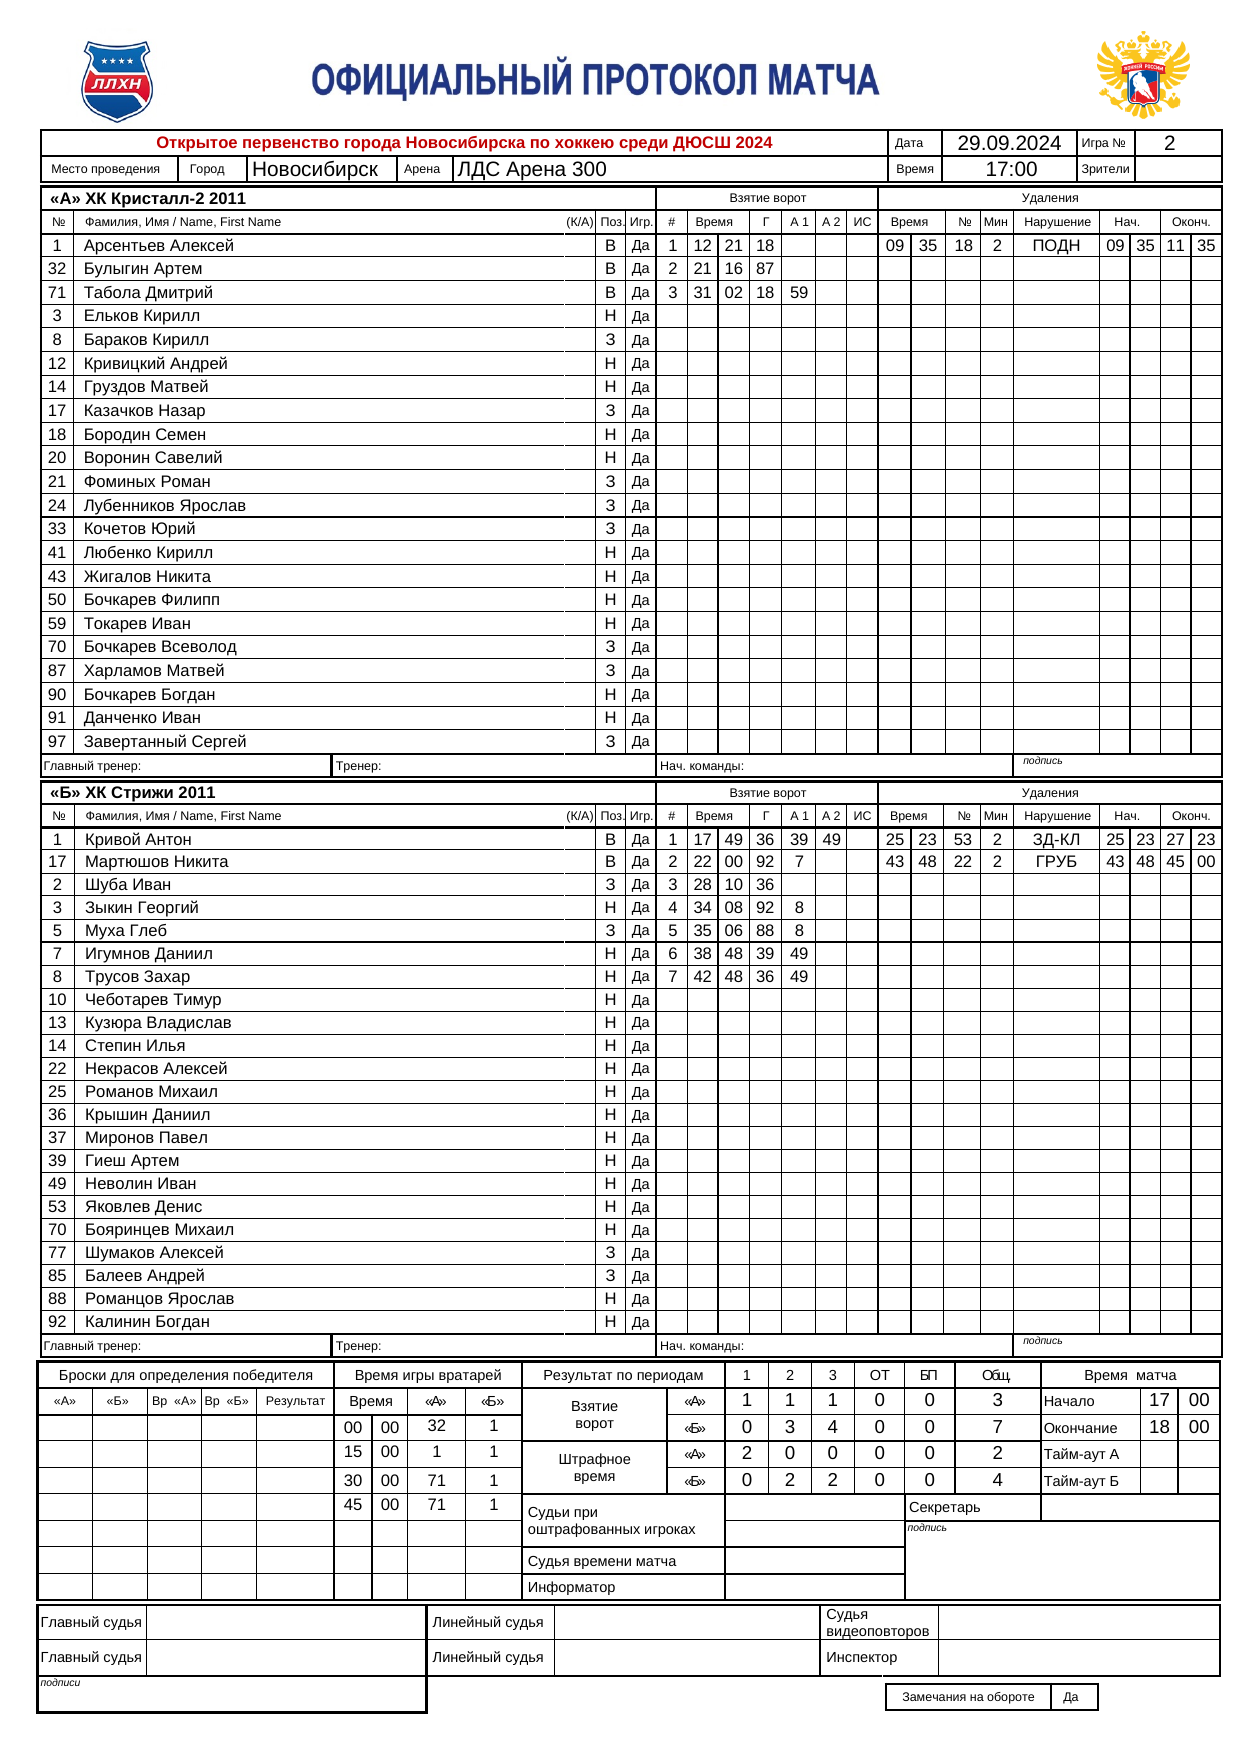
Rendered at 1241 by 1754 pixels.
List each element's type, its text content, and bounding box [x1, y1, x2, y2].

table_cell [1192, 565, 1221, 587]
table_cell [565, 1081, 595, 1103]
table_cell [944, 896, 980, 918]
table_cell [847, 1104, 877, 1126]
table_cell [688, 989, 717, 1011]
table_cell 0 [726, 1468, 768, 1493]
table_cell [782, 565, 815, 587]
table_cell Н [596, 565, 625, 587]
table_cell [946, 588, 980, 611]
table_cell Да [626, 376, 655, 398]
table_header Замечания на обороте [887, 1685, 1050, 1709]
table_cell [912, 1196, 943, 1218]
table_cell 7 [956, 1415, 1040, 1440]
table_cell [981, 588, 1013, 611]
table_cell Да [626, 352, 655, 374]
table_cell [879, 1104, 910, 1126]
table_cell [257, 1547, 333, 1573]
table_cell [879, 1012, 910, 1033]
table_cell [944, 1150, 980, 1172]
table_cell Нарушение [1014, 805, 1099, 826]
table_cell [1014, 423, 1099, 445]
table_cell [782, 1035, 815, 1057]
table_cell [944, 1242, 980, 1264]
table_cell [1100, 1219, 1129, 1241]
table_cell [816, 1265, 846, 1287]
table_cell 2 [769, 1468, 811, 1493]
table_cell [816, 1311, 846, 1333]
table_cell 36 [750, 966, 781, 987]
table_cell [688, 1150, 717, 1172]
table_cell [565, 423, 595, 445]
table_cell [912, 328, 945, 351]
table_cell 14 [42, 1035, 74, 1057]
table_cell [1161, 683, 1190, 706]
table_cell Окончание [1042, 1415, 1140, 1440]
table_cell 00 [1179, 1389, 1219, 1413]
table_cell [1192, 1081, 1221, 1103]
table_cell [688, 683, 717, 706]
table_cell [1131, 707, 1160, 729]
table_cell [657, 446, 687, 469]
table_cell [879, 707, 910, 729]
table_cell 12 [42, 352, 73, 374]
table_cell Да [626, 1242, 655, 1264]
table_cell Да [626, 850, 655, 872]
table_cell [1192, 257, 1221, 280]
table_cell Н [596, 966, 625, 987]
table_cell 36 [750, 874, 781, 895]
table_cell 1 [466, 1441, 521, 1467]
table_cell Мин [981, 805, 1013, 826]
table_cell [981, 612, 1013, 634]
table_cell 4 [956, 1468, 1040, 1493]
table_cell [719, 1311, 749, 1333]
table_cell «Б» [668, 1415, 724, 1440]
table_cell Н [596, 1012, 625, 1033]
table_cell [1161, 565, 1190, 587]
table_cell 49 [782, 966, 815, 987]
table_cell [981, 989, 1013, 1011]
table_cell [565, 1104, 595, 1126]
table_cell [1100, 612, 1129, 634]
table_cell [750, 399, 781, 422]
table_cell [750, 1127, 781, 1149]
table_cell [565, 850, 595, 872]
table_cell [688, 707, 717, 729]
table_cell Зрители [1078, 157, 1134, 181]
table_cell Да [626, 235, 655, 256]
table_cell [750, 376, 781, 398]
table_cell [657, 989, 687, 1011]
table_cell [688, 446, 717, 469]
table_cell [750, 541, 781, 564]
table_cell [1141, 1468, 1177, 1493]
table_cell [750, 1242, 781, 1264]
table_cell 18 [42, 423, 73, 445]
table_cell [879, 730, 910, 753]
table_cell [688, 1173, 717, 1195]
table_cell 43 [42, 565, 73, 587]
table_cell 17:00 [943, 157, 1076, 181]
table_cell [335, 1574, 371, 1599]
table_cell [816, 659, 846, 682]
table_cell [719, 588, 749, 611]
table_cell [719, 446, 749, 469]
table_cell [912, 636, 945, 658]
table_cell [565, 565, 595, 587]
table_cell 00 [719, 850, 749, 872]
table_cell [816, 446, 846, 469]
table_cell «А» [39, 1389, 92, 1413]
table_cell Да [626, 494, 655, 516]
table_cell 3 [657, 874, 687, 895]
table_cell [1100, 683, 1129, 706]
table_cell Груздов Матвей [74, 376, 564, 398]
table_cell 00 [373, 1494, 407, 1520]
table_cell [1014, 1127, 1099, 1149]
table_cell [657, 399, 687, 422]
table_cell А 1 [782, 211, 815, 233]
table_cell 25 [1100, 829, 1129, 849]
table_cell Романов Михаил [75, 1081, 564, 1103]
table_cell [657, 1265, 687, 1287]
table_cell [1100, 423, 1129, 445]
table_cell [816, 518, 846, 540]
table_cell [750, 1104, 781, 1126]
table_cell [688, 494, 717, 516]
table_cell [750, 565, 781, 587]
table_cell [816, 1150, 846, 1172]
table_cell [782, 683, 815, 706]
table_cell [981, 1035, 1013, 1057]
table_cell [688, 1127, 717, 1149]
table_cell [879, 1288, 910, 1310]
table_cell Шумаков Алексей [75, 1242, 564, 1264]
table_cell подписи [39, 1677, 425, 1711]
table_cell [657, 730, 687, 753]
table_cell [981, 470, 1013, 493]
table_cell 06 [719, 920, 749, 941]
table_cell [750, 1150, 781, 1172]
table_cell [335, 1521, 371, 1546]
table_cell Да [626, 1012, 655, 1033]
table_cell 4 [657, 896, 687, 918]
table_cell [1014, 730, 1099, 753]
table_cell [879, 423, 910, 445]
table_cell [816, 1081, 846, 1103]
table_cell [782, 423, 815, 445]
table_cell 3 [42, 896, 74, 918]
table_cell [1192, 376, 1221, 398]
table_header Взятие ворот [657, 188, 877, 209]
table_cell [912, 612, 945, 634]
table_cell [335, 1547, 371, 1573]
table_cell [750, 683, 781, 706]
table_cell Оконч. [1161, 805, 1221, 826]
table_cell [93, 1521, 147, 1546]
table_cell [1100, 1242, 1129, 1264]
table_cell [657, 328, 687, 351]
table_cell [847, 1173, 877, 1195]
table_cell [939, 1640, 1219, 1675]
table_cell 18 [750, 235, 781, 256]
table_cell 21 [719, 235, 749, 256]
table_cell Да [626, 565, 655, 587]
table_cell [946, 328, 980, 351]
table_cell Н [596, 1127, 625, 1149]
table_cell 4 [812, 1415, 854, 1440]
table_cell [565, 966, 595, 987]
table_cell [565, 683, 595, 706]
table_cell [688, 423, 717, 445]
table_cell [879, 376, 910, 398]
table_cell [657, 518, 687, 540]
table_header Общ. [956, 1363, 1040, 1387]
table_cell [719, 518, 749, 540]
table_cell [912, 943, 943, 964]
table_cell 1 [408, 1441, 465, 1467]
table_cell 02 [719, 281, 749, 303]
table_cell 8 [782, 896, 815, 918]
table_cell [847, 707, 877, 729]
table_cell [946, 423, 980, 445]
table_cell [782, 1127, 815, 1149]
table_cell [565, 1311, 595, 1333]
table_cell [1131, 352, 1160, 374]
table_cell [1131, 1288, 1160, 1310]
table_cell [565, 943, 595, 964]
table_cell [1131, 423, 1160, 445]
table_cell [93, 1416, 147, 1440]
table_cell 43 [879, 850, 910, 872]
table_cell Да [626, 920, 655, 941]
table_cell [1014, 446, 1099, 469]
table_cell [565, 281, 595, 303]
table_cell [1192, 659, 1221, 682]
table_cell [1131, 1104, 1160, 1126]
table_cell [1014, 328, 1099, 351]
table_cell [1014, 683, 1099, 706]
table_cell [1192, 1150, 1221, 1172]
table_cell [257, 1494, 333, 1520]
table_header Да [1052, 1685, 1097, 1709]
table_cell 22 [688, 850, 717, 872]
table_cell [1014, 257, 1099, 280]
table_cell [565, 1012, 595, 1033]
table_cell [1192, 328, 1221, 351]
table_cell 3 [956, 1389, 1040, 1413]
table_cell [555, 1640, 819, 1675]
table_cell А 2 [816, 805, 846, 826]
table_cell подпись [1014, 1335, 1221, 1356]
table_cell [944, 943, 980, 964]
table_cell [555, 1606, 819, 1639]
table_cell 09 [879, 235, 910, 256]
table_cell [719, 1104, 749, 1126]
table_cell # [657, 211, 687, 233]
table_cell [657, 1219, 687, 1241]
table_cell Время [688, 805, 749, 826]
table_cell [847, 352, 877, 374]
table_cell [1192, 1196, 1221, 1218]
table_cell Да [626, 943, 655, 964]
table_cell Да [626, 829, 655, 849]
table_cell [912, 565, 945, 587]
table_cell ПОДН [1014, 235, 1099, 256]
table_cell 8 [42, 966, 74, 987]
table_cell [719, 1288, 749, 1310]
table_cell Нач. команды: [657, 755, 1012, 776]
table_cell [1014, 305, 1099, 327]
table_cell [1161, 636, 1190, 658]
table_cell [981, 328, 1013, 351]
table_cell [1100, 989, 1129, 1011]
table_cell [1131, 1127, 1160, 1149]
table_cell 21 [688, 257, 717, 280]
table_cell 16 [719, 257, 749, 280]
table_cell [565, 920, 595, 941]
table_cell [565, 1288, 595, 1310]
table_cell [912, 281, 945, 303]
table_cell 48 [1131, 850, 1160, 872]
table_cell [912, 1012, 943, 1033]
table_cell [1179, 1468, 1219, 1493]
table_cell [1014, 1288, 1099, 1310]
table_cell [782, 494, 815, 516]
table_cell [847, 1242, 877, 1264]
table_cell [847, 966, 877, 987]
table_cell 0 [855, 1389, 904, 1413]
table_cell [944, 1265, 980, 1287]
table_cell [719, 565, 749, 587]
table_cell [847, 829, 877, 849]
table_cell [981, 446, 1013, 469]
table_cell [1192, 943, 1221, 964]
table_cell [408, 1547, 465, 1573]
table_cell [1100, 328, 1129, 351]
table_cell [565, 470, 595, 493]
table_cell «А» [668, 1442, 724, 1467]
table_cell 25 [879, 829, 910, 849]
table_cell [981, 257, 1013, 280]
table_cell [782, 612, 815, 634]
table_cell [1100, 1035, 1129, 1057]
table_cell Н [596, 1311, 625, 1333]
table_cell [912, 541, 945, 564]
table_cell Нач. команды: [657, 1335, 1012, 1356]
table_cell [719, 636, 749, 658]
table_cell [202, 1441, 256, 1467]
table_cell [1192, 612, 1221, 634]
table_cell 23 [912, 829, 943, 849]
table_cell [565, 257, 595, 280]
table_cell 17 [688, 829, 717, 849]
table_cell 5 [657, 920, 687, 941]
table_cell [565, 636, 595, 658]
table_cell [912, 470, 945, 493]
table_cell 59 [42, 612, 73, 634]
table_cell [688, 1311, 717, 1333]
table_cell Штрафное время [523, 1442, 666, 1493]
table_cell [1100, 1104, 1129, 1126]
table_cell [944, 1012, 980, 1033]
table_cell [1131, 565, 1160, 587]
table_cell [688, 565, 717, 587]
table_cell [1192, 446, 1221, 469]
table_cell [750, 1196, 781, 1218]
table_cell 1 [812, 1389, 854, 1413]
table_cell 17 [42, 850, 74, 872]
table_cell Поз. [596, 211, 625, 233]
table_cell [847, 376, 877, 398]
table_cell [816, 1058, 846, 1079]
table_cell [816, 328, 846, 351]
table_cell [750, 352, 781, 374]
table_cell [981, 399, 1013, 422]
table_cell [1131, 494, 1160, 516]
table_cell [565, 352, 595, 374]
table_cell [719, 707, 749, 729]
table_cell [373, 1547, 407, 1573]
table_cell ЗД-КЛ [1014, 829, 1099, 849]
table_cell [1192, 1012, 1221, 1033]
table_cell Время [688, 211, 749, 233]
table_cell [782, 1104, 815, 1126]
table_cell [148, 1521, 201, 1546]
table_cell ГРУБ [1014, 850, 1099, 872]
table_cell 00 [335, 1416, 371, 1440]
table_cell [782, 1242, 815, 1264]
table_cell [750, 612, 781, 634]
table_cell 0 [812, 1442, 854, 1467]
table_cell [688, 1081, 717, 1103]
table_cell [565, 1127, 595, 1149]
table_cell [1100, 494, 1129, 516]
table_cell [688, 730, 717, 753]
table_cell [782, 1012, 815, 1033]
table_cell [981, 1242, 1013, 1264]
table_cell [657, 612, 687, 634]
table_cell [657, 1196, 687, 1218]
table_cell [1099, 1682, 1220, 1711]
table_cell [565, 1196, 595, 1218]
table_cell 49 [816, 829, 846, 849]
table_cell [1192, 305, 1221, 327]
table_cell [1131, 1150, 1160, 1172]
table_cell Некрасов Алексей [75, 1058, 564, 1079]
table_cell [816, 683, 846, 706]
table_cell [879, 352, 910, 374]
table_cell [1192, 874, 1221, 895]
table_cell [1131, 874, 1160, 895]
table_cell [1014, 541, 1099, 564]
table_cell [1014, 943, 1099, 964]
table_cell [847, 494, 877, 516]
table_cell Харламов Матвей [74, 659, 564, 682]
table_cell [1131, 659, 1160, 682]
table_cell [719, 1081, 749, 1103]
table_cell [981, 494, 1013, 516]
table_cell [688, 1012, 717, 1033]
table_cell [879, 446, 910, 469]
table_cell 41 [42, 541, 73, 564]
table_cell Да [626, 636, 655, 658]
table_cell [1131, 943, 1160, 964]
table_cell [565, 1035, 595, 1057]
table_cell [750, 494, 781, 516]
table_cell [946, 376, 980, 398]
table_cell [1161, 376, 1190, 398]
table_cell 92 [750, 850, 781, 872]
table_cell [981, 305, 1013, 327]
table_cell [719, 1265, 749, 1287]
table_cell Да [626, 470, 655, 493]
table_cell [1192, 494, 1221, 516]
table_cell [782, 352, 815, 374]
table_cell Взятие ворот [523, 1389, 666, 1440]
table_cell 0 [855, 1468, 904, 1493]
table_cell 77 [42, 1242, 74, 1264]
table_cell [257, 1574, 333, 1599]
table_cell [1131, 1242, 1160, 1264]
table_cell [912, 1219, 943, 1241]
table_cell [981, 896, 1013, 918]
table_cell 45 [1161, 850, 1190, 872]
table_cell ЛДС Арена 300 [454, 157, 887, 181]
table_cell [912, 1311, 943, 1333]
table_cell [1131, 470, 1160, 493]
table_cell [565, 1150, 595, 1172]
table_cell Мин [981, 211, 1013, 233]
table_cell # [657, 805, 687, 826]
table_cell [981, 352, 1013, 374]
table_cell [782, 399, 815, 422]
table_cell [782, 1150, 815, 1172]
table_cell [816, 1173, 846, 1195]
table_cell Н [596, 1196, 625, 1218]
table_cell [1100, 730, 1129, 753]
table_cell [847, 1219, 877, 1241]
table_cell [1100, 636, 1129, 658]
table_cell Данченко Иван [74, 707, 564, 729]
table_cell 2 [42, 874, 74, 895]
table_cell Арсентьев Алексей [74, 235, 564, 256]
table_cell [657, 1035, 687, 1057]
table_cell 70 [42, 1219, 74, 1241]
picture [5, 28, 1197, 129]
table_cell [912, 376, 945, 398]
table_cell [782, 518, 815, 540]
table_cell [719, 328, 749, 351]
table_cell [1192, 470, 1221, 493]
table_cell [1131, 1265, 1160, 1287]
table_cell [565, 494, 595, 516]
table_cell 7 [42, 943, 74, 964]
table_cell Да [626, 1173, 655, 1195]
table_cell [257, 1521, 333, 1546]
table_cell [657, 1104, 687, 1126]
table_cell Н [596, 376, 625, 398]
table_cell 1 [42, 235, 73, 256]
table_cell Да [626, 257, 655, 280]
table_cell Время [889, 157, 941, 181]
table_cell [944, 1127, 980, 1149]
table_cell [1014, 1081, 1099, 1103]
table_cell [879, 257, 910, 280]
table_cell З [596, 1242, 625, 1264]
table_cell [981, 1288, 1013, 1310]
table_cell [816, 896, 846, 918]
table_cell [782, 1311, 815, 1333]
table_cell [1131, 446, 1160, 469]
table_cell [847, 989, 877, 1011]
table_cell 92 [42, 1311, 74, 1333]
table_cell З [596, 328, 625, 351]
table_cell [1042, 1495, 1219, 1520]
table_cell 18 [750, 281, 781, 303]
table_cell [1014, 659, 1099, 682]
table_cell В [596, 281, 625, 303]
table_cell [1161, 1265, 1190, 1287]
table_cell 5 [42, 920, 74, 941]
table_cell [1100, 1196, 1129, 1218]
table_cell [1192, 730, 1221, 753]
table_cell Поз. [596, 805, 625, 826]
table_cell [816, 1196, 846, 1218]
table_cell [148, 1547, 201, 1573]
table_cell [202, 1494, 256, 1520]
table_cell Н [596, 305, 625, 327]
table_cell [1100, 707, 1129, 729]
table_cell Начало [1042, 1389, 1140, 1413]
table_cell [981, 943, 1013, 964]
table_cell [688, 1265, 717, 1287]
table_cell [879, 470, 910, 493]
table_cell [847, 541, 877, 564]
table_cell Да [626, 1265, 655, 1287]
table_cell [879, 659, 910, 682]
table_cell [750, 1058, 781, 1079]
table_cell [879, 989, 910, 1011]
table_cell [847, 1196, 877, 1218]
table_cell [719, 470, 749, 493]
table_cell [981, 518, 1013, 540]
table_cell Да [626, 423, 655, 445]
table_cell (К/А) [565, 211, 595, 233]
table_cell [946, 730, 980, 753]
table_cell [565, 1265, 595, 1287]
table_cell 49 [782, 943, 815, 964]
table_cell подпись [1014, 755, 1221, 776]
table_cell [1014, 874, 1099, 895]
table_cell 10 [719, 874, 749, 895]
table_cell [688, 470, 717, 493]
table_cell [816, 1035, 846, 1057]
table_cell 35 [1192, 235, 1221, 256]
table_cell [879, 494, 910, 516]
table_cell [847, 1127, 877, 1149]
table_cell [1131, 1081, 1160, 1103]
table_cell Нач. [1100, 211, 1160, 233]
table_cell 31 [688, 281, 717, 303]
table_cell «Б» [93, 1389, 147, 1413]
table_cell [1100, 1058, 1129, 1079]
table_cell 00 [1192, 850, 1221, 872]
table_cell [981, 1150, 1013, 1172]
table_cell 87 [750, 257, 781, 280]
table_cell Место проведения [42, 157, 177, 181]
table_cell [148, 1574, 201, 1599]
table_cell Г [750, 805, 781, 826]
table_cell Главный судья [39, 1640, 146, 1675]
table_cell [1100, 1012, 1129, 1033]
table_cell [565, 305, 595, 327]
table_cell [1161, 1081, 1190, 1103]
table_cell [1161, 281, 1190, 303]
table_cell [1161, 494, 1190, 516]
table_cell [1131, 636, 1160, 658]
table_cell [726, 1495, 904, 1520]
table_cell [1161, 1173, 1190, 1195]
table_cell Информатор [523, 1575, 724, 1599]
table_cell [981, 1311, 1013, 1333]
table_cell 45 [335, 1494, 371, 1520]
table_cell [879, 920, 910, 941]
table_cell [912, 707, 945, 729]
table_cell [202, 1468, 256, 1493]
table_cell [816, 989, 846, 1011]
table_cell [879, 1081, 910, 1103]
table_cell [912, 494, 945, 516]
table_header 3 [812, 1363, 854, 1387]
table_header Время игры вратарей [335, 1363, 521, 1387]
table_cell [657, 376, 687, 398]
table_cell 87 [42, 659, 73, 682]
table_cell [1014, 989, 1099, 1011]
table_cell [1014, 494, 1099, 516]
table_cell [1131, 1196, 1160, 1218]
table_cell [912, 683, 945, 706]
table_cell [657, 683, 687, 706]
table_cell 48 [912, 850, 943, 872]
table_cell [1192, 1265, 1221, 1287]
table_cell [1161, 1288, 1190, 1310]
table_cell [1192, 541, 1221, 564]
table_cell [816, 943, 846, 964]
table_header Удаления [879, 188, 1221, 209]
table_cell З [596, 470, 625, 493]
table_cell [1192, 920, 1221, 941]
table_cell [912, 352, 945, 374]
table_cell Муха Глеб [75, 920, 564, 941]
table_cell [816, 1288, 846, 1310]
table_cell [981, 920, 1013, 941]
table_header Открытое первенство города Новосибирска по хоккею среди ДЮСШ 2024 [42, 131, 887, 155]
table_cell № [944, 805, 980, 826]
table_cell [912, 423, 945, 445]
table_cell Да [626, 659, 655, 682]
table_cell [1161, 920, 1190, 941]
table_cell Кривой Антон [75, 829, 564, 849]
table_cell [750, 1035, 781, 1057]
table_cell [879, 636, 910, 658]
table_cell Кривицкий Андрей [74, 352, 564, 374]
table_cell [1161, 730, 1190, 753]
table_cell [847, 1288, 877, 1310]
table_cell [912, 1242, 943, 1264]
table_cell [688, 328, 717, 351]
table_cell [688, 636, 717, 658]
table_cell Бараков Кирилл [74, 328, 564, 351]
table_cell [1192, 989, 1221, 1011]
table_cell Да [626, 1081, 655, 1103]
table_cell [148, 1468, 201, 1493]
table_cell Крышин Даниил [75, 1104, 564, 1126]
table_cell [39, 1416, 92, 1440]
table_cell 1 [726, 1389, 768, 1413]
table_cell [816, 423, 846, 445]
table_cell 2 [726, 1442, 768, 1467]
table_cell [1100, 1081, 1129, 1103]
table_cell [1131, 989, 1160, 1011]
table_cell [565, 1173, 595, 1195]
table_cell З [596, 494, 625, 516]
table_cell [1161, 305, 1190, 327]
table_cell [39, 1468, 92, 1493]
table_cell [816, 850, 846, 872]
table_cell [565, 518, 595, 540]
table_cell 0 [855, 1415, 904, 1440]
table_cell [879, 612, 910, 634]
table_cell 24 [42, 494, 73, 516]
table_cell [1014, 588, 1099, 611]
table_cell [688, 352, 717, 374]
table_cell [946, 281, 980, 303]
table_cell Судьи при оштрафованных игроках [523, 1495, 724, 1546]
table_cell [946, 541, 980, 564]
table_cell [981, 636, 1013, 658]
table_cell Да [626, 683, 655, 706]
table_cell 37 [42, 1127, 74, 1149]
table_cell «А» [668, 1389, 724, 1413]
table_cell [912, 874, 943, 895]
table_cell [847, 328, 877, 351]
table_cell [1131, 1012, 1160, 1033]
table_cell [912, 1104, 943, 1126]
table_cell [847, 565, 877, 587]
table_cell 25 [42, 1081, 74, 1103]
table_cell [565, 829, 595, 849]
table_cell 00 [373, 1441, 407, 1467]
table_cell Трусов Захар [75, 966, 564, 987]
table_cell Да [626, 1127, 655, 1149]
table_cell [981, 659, 1013, 682]
table_cell [688, 1035, 717, 1057]
table_cell [565, 446, 595, 469]
table_cell 59 [782, 281, 815, 303]
table_cell 48 [719, 943, 749, 964]
table_cell [1161, 588, 1190, 611]
table_cell [782, 659, 815, 682]
table_cell [565, 874, 595, 895]
table_cell 20 [42, 446, 73, 469]
table_cell Неволин Иван [75, 1173, 564, 1195]
table_header Дата [889, 131, 941, 155]
table_cell Да [626, 1104, 655, 1126]
table_cell [1100, 1127, 1129, 1149]
table_cell [408, 1521, 465, 1546]
table_cell [93, 1468, 147, 1493]
table_cell [1192, 1242, 1221, 1264]
table_cell [946, 612, 980, 634]
table_cell [565, 399, 595, 422]
table_cell [657, 1311, 687, 1333]
table_cell 8 [782, 920, 815, 941]
table_cell [946, 446, 980, 469]
table_cell [688, 659, 717, 682]
table_cell Да [626, 399, 655, 422]
table_cell [847, 896, 877, 918]
table_cell [1161, 943, 1190, 964]
table_cell [1131, 1219, 1160, 1241]
table_cell А 2 [816, 211, 846, 233]
table_cell [981, 1219, 1013, 1241]
table_cell [879, 1035, 910, 1057]
table_cell [1131, 683, 1160, 706]
table_cell [879, 1150, 910, 1172]
table_cell [1131, 1035, 1160, 1057]
table_cell [657, 659, 687, 682]
table_cell [565, 588, 595, 611]
table_cell [912, 446, 945, 469]
table_cell [202, 1416, 256, 1440]
table_cell [1161, 1058, 1190, 1079]
table_cell Да [626, 1288, 655, 1310]
table_cell [719, 352, 749, 374]
table_cell [879, 896, 910, 918]
table_cell [1014, 518, 1099, 540]
table_cell [782, 1196, 815, 1218]
table_cell [657, 1173, 687, 1195]
table_cell 39 [750, 943, 781, 964]
table_cell [1161, 1104, 1190, 1126]
table_cell Н [596, 588, 625, 611]
table_cell [816, 588, 846, 611]
table_cell Гиеш Артем [75, 1150, 564, 1172]
table_cell [565, 612, 595, 634]
table_cell [257, 1441, 333, 1467]
table_cell [1100, 541, 1129, 564]
table_cell 39 [782, 829, 815, 849]
table_cell [1136, 157, 1221, 181]
table_cell [1100, 352, 1129, 374]
table_cell [782, 1288, 815, 1310]
table_cell [657, 541, 687, 564]
table_cell [944, 1288, 980, 1310]
table_cell [816, 966, 846, 987]
table_cell [1161, 399, 1190, 422]
table_cell [816, 1242, 846, 1264]
table_cell [1141, 1441, 1177, 1467]
table_cell [726, 1575, 904, 1599]
table_cell [1192, 1127, 1221, 1149]
table_cell [1100, 1150, 1129, 1172]
table_cell [879, 518, 910, 540]
table_cell [981, 541, 1013, 564]
table_cell Да [626, 518, 655, 540]
table_cell Н [596, 1288, 625, 1310]
table_cell [981, 1012, 1013, 1033]
table_cell Да [626, 730, 655, 753]
table_cell [466, 1521, 521, 1546]
table_cell Игр. [626, 805, 655, 826]
table_cell [782, 707, 815, 729]
table_cell [847, 470, 877, 493]
table_cell Н [596, 541, 625, 564]
table_cell 36 [42, 1104, 74, 1126]
table_cell [816, 541, 846, 564]
table_cell [688, 1288, 717, 1310]
table_cell [879, 683, 910, 706]
table_cell Н [596, 1035, 625, 1057]
table_cell В [596, 257, 625, 280]
table_cell [847, 874, 877, 895]
table_cell Главный тренер: [42, 1335, 330, 1356]
table_header Игра № [1078, 131, 1134, 155]
table_cell 1 [466, 1468, 521, 1493]
table_cell «А» [408, 1389, 465, 1413]
table_cell [879, 305, 910, 327]
table_cell В [596, 850, 625, 872]
table_cell [1100, 518, 1129, 540]
table_cell [1192, 518, 1221, 540]
table_cell 2 [981, 235, 1013, 256]
table_cell [782, 1265, 815, 1287]
table_cell [912, 588, 945, 611]
table_cell [1161, 257, 1190, 280]
table_cell [1100, 1288, 1129, 1310]
table_cell [719, 612, 749, 634]
table_cell [816, 565, 846, 587]
table_cell Булыгин Артем [74, 257, 564, 280]
table_cell [719, 305, 749, 327]
table_cell [912, 1035, 943, 1057]
table_cell [719, 1127, 749, 1149]
table_cell [719, 1150, 749, 1172]
table_cell [750, 707, 781, 729]
table_cell [428, 1677, 882, 1711]
table_cell [946, 470, 980, 493]
table_cell [1161, 328, 1190, 351]
table_cell Да [626, 707, 655, 729]
table_cell [1014, 1104, 1099, 1126]
table_cell 23 [1131, 829, 1160, 849]
table_cell Тренер: [333, 1335, 655, 1356]
table_cell [719, 399, 749, 422]
table_cell [719, 1173, 749, 1195]
table_cell [879, 1173, 910, 1195]
table_header 2 [1136, 131, 1221, 155]
table_cell Н [596, 352, 625, 374]
table_cell [1014, 376, 1099, 398]
table_cell Время [335, 1389, 407, 1413]
table_cell [93, 1441, 147, 1467]
table_cell 1 [657, 235, 687, 256]
table_cell [847, 920, 877, 941]
table_cell 7 [657, 966, 687, 987]
table_cell 1 [657, 829, 687, 849]
table_cell [1161, 1242, 1190, 1264]
table_cell [750, 1081, 781, 1103]
table_cell 00 [1179, 1415, 1219, 1440]
table_cell Да [626, 989, 655, 1011]
table_cell Н [596, 446, 625, 469]
table_cell [816, 305, 846, 327]
table_cell № [946, 211, 980, 233]
table_cell [719, 494, 749, 516]
table_cell [944, 1058, 980, 1079]
table_cell [1014, 612, 1099, 634]
table_cell [782, 1219, 815, 1241]
table_cell [750, 1265, 781, 1287]
table_cell [782, 588, 815, 611]
table_cell [1161, 541, 1190, 564]
table_cell [1192, 352, 1221, 374]
table_cell [847, 1035, 877, 1057]
table_cell [657, 1012, 687, 1033]
table_cell [750, 470, 781, 493]
table_cell [1131, 328, 1160, 351]
table_cell Линейный судья [428, 1640, 554, 1675]
table_cell [879, 1058, 910, 1079]
table_cell Оконч. [1161, 211, 1221, 233]
table_cell [1014, 470, 1099, 493]
table_cell [912, 989, 943, 1011]
table_cell 2 [657, 257, 687, 280]
table_cell 36 [750, 829, 781, 849]
table_cell Игр. [626, 211, 655, 233]
table_cell [782, 1058, 815, 1079]
table_cell [944, 1035, 980, 1057]
table_cell 22 [42, 1058, 74, 1079]
table_cell [202, 1547, 256, 1573]
table_cell [879, 943, 910, 964]
table_header ОТ [855, 1363, 904, 1387]
table_cell [565, 896, 595, 918]
table_cell [1131, 1058, 1160, 1079]
table_cell 2 [981, 850, 1013, 872]
table_cell [944, 1081, 980, 1103]
table_cell Инспектор [821, 1640, 938, 1675]
table_cell [39, 1441, 92, 1467]
table_cell [1161, 1311, 1190, 1333]
table_cell З [596, 920, 625, 941]
table_cell [912, 730, 945, 753]
table_cell Да [626, 1311, 655, 1333]
table_cell [565, 1219, 595, 1241]
table_cell 30 [335, 1468, 371, 1493]
table_cell [1014, 896, 1099, 918]
table_cell [39, 1494, 92, 1520]
table_cell Н [596, 683, 625, 706]
table_cell [816, 352, 846, 374]
table_cell [750, 1311, 781, 1333]
table_cell [1100, 966, 1129, 987]
table_cell [981, 683, 1013, 706]
table_cell [688, 518, 717, 540]
table_cell [1131, 730, 1160, 753]
table_cell 2 [981, 829, 1013, 849]
table_cell [1131, 896, 1160, 918]
table_cell [1014, 1173, 1099, 1195]
table_cell [879, 1265, 910, 1287]
table_cell 7 [782, 850, 815, 872]
table_cell [750, 636, 781, 658]
table_cell 3 [657, 281, 687, 303]
table_cell [1014, 352, 1099, 374]
table_cell [565, 328, 595, 351]
table_cell 13 [42, 1012, 74, 1033]
table_cell Фоминых Роман [74, 470, 564, 493]
table_cell [847, 257, 877, 280]
table_cell [657, 305, 687, 327]
table_cell 48 [719, 966, 749, 987]
table_cell [565, 707, 595, 729]
table_cell [912, 1081, 943, 1103]
table_cell [816, 376, 846, 398]
table_cell 18 [1141, 1415, 1177, 1440]
table_cell Да [626, 281, 655, 303]
table_cell [981, 1127, 1013, 1149]
table_cell [847, 612, 877, 634]
table_header 29.09.2024 [943, 131, 1076, 155]
table_cell Н [596, 612, 625, 634]
table_cell [1192, 1104, 1221, 1126]
table_cell Яковлев Денис [75, 1196, 564, 1218]
table_cell [1014, 1219, 1099, 1241]
table_cell Новосибирск [248, 157, 396, 181]
table_cell Шуба Иван [75, 874, 564, 895]
table_cell [657, 352, 687, 374]
table_cell [1100, 376, 1129, 398]
table_cell 39 [42, 1150, 74, 1172]
table_cell Да [626, 896, 655, 918]
table_cell Н [596, 423, 625, 445]
table_cell [981, 281, 1013, 303]
table_cell 15 [335, 1441, 371, 1467]
table_cell [408, 1574, 465, 1599]
table_cell [39, 1547, 92, 1573]
table_cell 1 [466, 1494, 521, 1520]
table_cell Да [626, 305, 655, 327]
table_cell Нарушение [1014, 211, 1099, 233]
table_cell 2 [657, 850, 687, 872]
table_cell [1192, 1035, 1221, 1057]
table_cell [1161, 1035, 1190, 1057]
table_cell 71 [42, 281, 73, 303]
table_cell 35 [688, 920, 717, 941]
table_cell [782, 235, 815, 256]
table_cell [1100, 896, 1129, 918]
table_cell [657, 1242, 687, 1264]
table_cell В [596, 829, 625, 849]
table_cell Секретарь [906, 1495, 1040, 1520]
table_cell [1100, 281, 1129, 303]
table_cell Результат [257, 1389, 333, 1413]
table_cell Главный судья [39, 1606, 146, 1639]
table_cell [847, 399, 877, 422]
table_cell [981, 707, 1013, 729]
table_cell ИС [847, 211, 877, 233]
table_cell З [596, 730, 625, 753]
table_cell Нач. [1100, 805, 1160, 826]
table_cell [981, 376, 1013, 398]
table_cell [688, 1058, 717, 1079]
table_cell [847, 1311, 877, 1333]
table_cell [782, 541, 815, 564]
table_cell [688, 612, 717, 634]
table_cell [912, 920, 943, 941]
table_cell [93, 1494, 147, 1520]
table_cell [816, 470, 846, 493]
table_cell 28 [688, 874, 717, 895]
table_cell [816, 235, 846, 256]
table_cell 32 [408, 1416, 465, 1440]
table_cell [1161, 966, 1190, 987]
table_cell Бояринцев Михаил [75, 1219, 564, 1241]
table_cell [912, 1173, 943, 1195]
table_cell [565, 989, 595, 1011]
table_cell [719, 1242, 749, 1264]
table_cell [816, 612, 846, 634]
table_cell [816, 494, 846, 516]
table_cell Н [596, 943, 625, 964]
table_cell [912, 399, 945, 422]
table_cell [1100, 565, 1129, 587]
table_cell [719, 1012, 749, 1033]
table_cell [782, 328, 815, 351]
table_cell [879, 565, 910, 587]
table_cell [879, 588, 910, 611]
table_cell [1192, 1288, 1221, 1310]
table_cell [719, 730, 749, 753]
table_cell Мартюшов Никита [75, 850, 564, 872]
table_cell [912, 1150, 943, 1172]
table_cell [912, 1288, 943, 1310]
table_cell 22 [944, 850, 980, 872]
table_cell [1161, 989, 1190, 1011]
table_cell [782, 446, 815, 469]
table_cell [847, 850, 877, 872]
table_cell [946, 565, 980, 587]
table_cell 00 [373, 1468, 407, 1493]
table_cell [879, 1219, 910, 1241]
table_cell [981, 1104, 1013, 1126]
table_cell [750, 518, 781, 540]
table_cell [1131, 399, 1160, 422]
table_cell [946, 636, 980, 658]
table_cell Воронин Савелий [74, 446, 564, 469]
table_cell [565, 659, 595, 682]
table_cell [1131, 281, 1160, 303]
table_cell Да [626, 328, 655, 351]
table_cell [1014, 707, 1099, 729]
table_cell Кочетов Юрий [74, 518, 564, 540]
table_cell Романцов Ярослав [75, 1288, 564, 1310]
table_cell [847, 1150, 877, 1172]
table_cell [946, 518, 980, 540]
table_cell [657, 423, 687, 445]
table_cell [93, 1547, 147, 1573]
table_cell [1192, 281, 1221, 303]
table_cell [719, 423, 749, 445]
table_cell [782, 1173, 815, 1195]
table_cell [847, 305, 877, 327]
table_cell [912, 257, 945, 280]
table_cell Балеев Андрей [75, 1265, 564, 1287]
table_cell [1161, 423, 1190, 445]
table_cell 70 [42, 636, 73, 658]
table_cell [1192, 683, 1221, 706]
table_cell [688, 541, 717, 564]
table_cell [1131, 518, 1160, 540]
table_cell [1131, 305, 1160, 327]
table_cell [657, 707, 687, 729]
table_cell 21 [42, 470, 73, 493]
table_cell [1161, 707, 1190, 729]
table_cell [719, 659, 749, 682]
table_cell [981, 730, 1013, 753]
table_cell Ельков Кирилл [74, 305, 564, 327]
table_cell 38 [688, 943, 717, 964]
table_cell [782, 636, 815, 658]
table_cell [565, 1058, 595, 1079]
table_cell [1014, 1035, 1099, 1057]
table_cell В [596, 235, 625, 256]
table_cell [750, 588, 781, 611]
table_cell [1014, 1265, 1099, 1287]
table_cell Степин Илья [75, 1035, 564, 1057]
table_cell 1 [42, 829, 74, 849]
table_cell Да [626, 446, 655, 469]
table_cell Да [626, 1150, 655, 1172]
table_cell [879, 1242, 910, 1264]
table_cell Н [596, 1150, 625, 1172]
table_cell Кузюра Владислав [75, 1012, 564, 1033]
table_cell Табола Дмитрий [74, 281, 564, 303]
table_cell Да [626, 588, 655, 611]
table_cell [1014, 399, 1099, 422]
table_cell 43 [1100, 850, 1129, 872]
table_cell [202, 1574, 256, 1599]
table_cell [1100, 659, 1129, 682]
table_cell [148, 1416, 201, 1440]
table_cell [946, 494, 980, 516]
table_cell 3 [42, 305, 73, 327]
table_cell подпись [906, 1522, 1219, 1599]
table_cell 14 [42, 376, 73, 398]
table_cell [912, 518, 945, 540]
table_cell [257, 1468, 333, 1493]
table_cell Н [596, 1173, 625, 1195]
table_cell Токарев Иван [74, 612, 564, 634]
table_cell [912, 1265, 943, 1287]
table_cell [750, 1012, 781, 1033]
table_cell [1131, 376, 1160, 398]
table_cell 88 [42, 1288, 74, 1310]
table_header «А» ХК Кристалл-2 2011 [42, 188, 655, 209]
table_cell [719, 541, 749, 564]
table_cell 0 [905, 1389, 954, 1413]
table_cell [1100, 257, 1129, 280]
table_cell [816, 920, 846, 941]
table_cell З [596, 1265, 625, 1287]
table_cell [750, 1173, 781, 1195]
table_cell Бородин Семен [74, 423, 564, 445]
table_cell [657, 588, 687, 611]
table_cell 53 [944, 829, 980, 849]
table_cell [719, 1219, 749, 1241]
table_cell [1192, 966, 1221, 987]
table_cell 0 [905, 1415, 954, 1440]
table_cell [944, 920, 980, 941]
table_cell Лубенников Ярослав [74, 494, 564, 516]
table_cell [373, 1574, 407, 1599]
table_cell 17 [42, 399, 73, 422]
table_cell [202, 1521, 256, 1546]
table_cell [657, 636, 687, 658]
table_cell З [596, 636, 625, 658]
table_cell [879, 1311, 910, 1333]
table_header Результат по периодам [523, 1363, 724, 1387]
table_cell [565, 235, 595, 256]
table_cell [147, 1640, 425, 1675]
table_cell [466, 1547, 521, 1573]
table_cell Арена [398, 157, 452, 181]
table_cell 0 [726, 1415, 768, 1440]
table_cell [847, 1265, 877, 1287]
table_cell Да [626, 1219, 655, 1241]
table_cell 10 [42, 989, 74, 1011]
table_cell 1 [769, 1389, 811, 1413]
table_cell [565, 1242, 595, 1264]
table_cell [1131, 588, 1160, 611]
table_cell 0 [905, 1442, 954, 1467]
table_cell Казачков Назар [74, 399, 564, 422]
table_cell [1131, 541, 1160, 564]
table_cell [944, 966, 980, 987]
table_cell Н [596, 1104, 625, 1126]
table_cell [946, 352, 980, 374]
table_cell [750, 423, 781, 445]
table_cell [782, 470, 815, 493]
table_cell 88 [750, 920, 781, 941]
table_cell [1161, 446, 1190, 469]
table_cell [1131, 612, 1160, 634]
table_cell «Б » [466, 1389, 521, 1413]
table_cell 6 [657, 943, 687, 964]
table_cell 32 [42, 257, 73, 280]
table_cell [466, 1574, 521, 1599]
table_cell [981, 966, 1013, 987]
table_cell 49 [719, 829, 749, 849]
table_cell Вр «А» [148, 1389, 201, 1413]
table_cell Вр «Б» [202, 1389, 256, 1413]
table_cell [944, 874, 980, 895]
table_cell [1161, 518, 1190, 540]
table_cell [1100, 874, 1129, 895]
table_cell [912, 966, 943, 987]
table_cell [1161, 1012, 1190, 1033]
table_cell [1014, 920, 1099, 941]
table_cell [1100, 1311, 1129, 1333]
table_cell [1161, 896, 1190, 918]
table_cell [688, 588, 717, 611]
table_cell Бочкарев Всеволод [74, 636, 564, 658]
table_cell [719, 989, 749, 1011]
table_cell Н [596, 1219, 625, 1241]
table_cell [719, 1058, 749, 1079]
table_cell Калинин Богдан [75, 1311, 564, 1333]
table_cell [1014, 966, 1099, 987]
table_cell [688, 399, 717, 422]
table_cell [879, 1196, 910, 1218]
table_cell [944, 1173, 980, 1195]
table_cell [147, 1606, 425, 1639]
table_cell [912, 1058, 943, 1079]
table_cell [719, 1196, 749, 1218]
table_cell [816, 730, 846, 753]
table_cell «Б» [668, 1468, 724, 1493]
table_cell [719, 683, 749, 706]
table_cell [816, 257, 846, 280]
table_cell 71 [408, 1468, 465, 1493]
table_cell [946, 683, 980, 706]
table_cell Да [626, 541, 655, 564]
table_cell [688, 1104, 717, 1126]
table_cell [847, 518, 877, 540]
table_cell [1014, 565, 1099, 587]
table_cell [750, 1288, 781, 1310]
table_cell [1131, 920, 1160, 941]
table_cell № [42, 805, 74, 826]
table_cell [847, 446, 877, 469]
table_cell [719, 1035, 749, 1057]
table_cell [726, 1521, 904, 1546]
table_cell [1161, 1127, 1190, 1149]
table_cell Время [879, 805, 943, 826]
table_cell [816, 281, 846, 303]
table_cell [883, 1677, 1220, 1681]
table_cell [1161, 470, 1190, 493]
table_cell 09 [1100, 235, 1129, 256]
table_cell [912, 305, 945, 327]
table_cell [944, 1196, 980, 1218]
table_cell [688, 1196, 717, 1218]
table_cell [1014, 1311, 1099, 1333]
table_cell Игумнов Даниил [75, 943, 564, 964]
table_cell [657, 494, 687, 516]
table_cell Да [626, 1196, 655, 1218]
table_cell [879, 874, 910, 895]
table_cell 50 [42, 588, 73, 611]
table_cell [816, 874, 846, 895]
table_cell [981, 1265, 1013, 1287]
table_cell [1100, 1173, 1129, 1195]
table_cell [847, 730, 877, 753]
table_cell 0 [769, 1442, 811, 1467]
table_cell [1014, 1012, 1099, 1033]
table_cell З [596, 399, 625, 422]
table_cell [782, 874, 815, 895]
table_cell [1014, 1058, 1099, 1079]
table_cell [1014, 636, 1099, 658]
table_cell [847, 659, 877, 682]
table_cell 49 [42, 1173, 74, 1195]
table_cell 34 [688, 896, 717, 918]
table_cell [879, 281, 910, 303]
table_cell Миронов Павел [75, 1127, 564, 1149]
table_cell 0 [905, 1468, 954, 1493]
table_cell [944, 989, 980, 1011]
table_cell [1192, 1173, 1221, 1195]
table_cell [1100, 470, 1129, 493]
table_cell [39, 1574, 92, 1599]
table_cell 90 [42, 683, 73, 706]
table_cell [847, 423, 877, 445]
table_cell З [596, 659, 625, 682]
table_cell 23 [1192, 829, 1221, 849]
table_cell [750, 305, 781, 327]
table_cell [93, 1574, 147, 1599]
table_cell Н [596, 896, 625, 918]
table_cell 00 [373, 1416, 407, 1440]
table_header Удаления [879, 783, 1221, 803]
table_cell [1014, 1196, 1099, 1218]
table_cell [1161, 352, 1190, 374]
table_cell Главный тренер: [42, 755, 330, 776]
table_cell [750, 328, 781, 351]
table_cell Да [626, 1058, 655, 1079]
table_cell [782, 376, 815, 398]
table_cell [565, 541, 595, 564]
table_cell 35 [912, 235, 945, 256]
table_cell [1161, 659, 1190, 682]
table_cell Да [626, 966, 655, 987]
table_cell [1100, 305, 1129, 327]
table_cell [946, 399, 980, 422]
table_cell [1100, 943, 1129, 964]
table_cell Н [596, 707, 625, 729]
table_cell [1100, 1265, 1129, 1287]
table_cell [1192, 707, 1221, 729]
table_cell [879, 399, 910, 422]
table_cell [1192, 423, 1221, 445]
table_header 2 [769, 1363, 811, 1387]
table_cell 11 [1161, 235, 1190, 256]
table_cell Г [750, 211, 781, 233]
table_cell [1014, 281, 1099, 303]
table_cell [879, 328, 910, 351]
table_cell [1179, 1441, 1219, 1467]
table_cell [1161, 1150, 1190, 1172]
table_cell [1131, 257, 1160, 280]
table_cell Тренер: [333, 755, 655, 776]
table_cell 33 [42, 518, 73, 540]
table_cell З [596, 874, 625, 895]
table_header БП [905, 1363, 954, 1387]
table_cell [946, 707, 980, 729]
table_cell 3 [769, 1415, 811, 1440]
table_cell [1014, 1150, 1099, 1172]
table_cell Чеботарев Тимур [75, 989, 564, 1011]
table_cell [816, 399, 846, 422]
table_cell 0 [855, 1442, 904, 1467]
table_cell [981, 1173, 1013, 1195]
table_cell Фамилия, Имя / Name, First Name [75, 805, 565, 826]
table_cell [688, 305, 717, 327]
table_cell 2 [956, 1442, 1040, 1467]
table_cell [726, 1548, 904, 1573]
table_cell 8 [42, 328, 73, 351]
table_cell [847, 588, 877, 611]
table_cell № [42, 211, 73, 233]
table_cell [750, 989, 781, 1011]
table_cell [782, 305, 815, 327]
table_cell [1100, 920, 1129, 941]
table_cell [750, 730, 781, 753]
table_header 1 [726, 1363, 768, 1387]
table_cell Судья времени матча [523, 1548, 724, 1573]
table_cell [1161, 612, 1190, 634]
table_cell [1192, 1058, 1221, 1079]
table_cell 85 [42, 1265, 74, 1287]
table_cell [688, 1219, 717, 1241]
table_cell Судья видеоповторов [821, 1606, 938, 1639]
table_cell [879, 541, 910, 564]
table_cell 27 [1161, 829, 1190, 849]
table_cell Любенко Кирилл [74, 541, 564, 564]
table_cell [719, 376, 749, 398]
table_cell Да [626, 874, 655, 895]
table_cell 71 [408, 1494, 465, 1520]
table_cell [981, 565, 1013, 587]
table_cell Н [596, 989, 625, 1011]
table_cell [657, 470, 687, 493]
table_cell [879, 1127, 910, 1149]
table_cell Да [626, 612, 655, 634]
table_cell [816, 707, 846, 729]
table_cell [1192, 1219, 1221, 1241]
table_cell [1192, 636, 1221, 658]
table_cell 35 [1131, 235, 1160, 256]
table_cell [981, 874, 1013, 895]
table_cell Зыкин Георгий [75, 896, 564, 918]
table_cell 91 [42, 707, 73, 729]
table_cell Бочкарев Богдан [74, 683, 564, 706]
table_cell [148, 1494, 201, 1520]
table_cell [39, 1521, 92, 1546]
table_cell 18 [946, 235, 980, 256]
table_cell Завертанный Сергей [74, 730, 564, 753]
table_cell [912, 659, 945, 682]
table_cell [912, 1127, 943, 1149]
table_cell Н [596, 1058, 625, 1079]
table_cell 08 [719, 896, 749, 918]
table_cell [1192, 1311, 1221, 1333]
table_cell [257, 1416, 333, 1440]
table_cell [565, 730, 595, 753]
table_cell 2 [812, 1468, 854, 1493]
table_cell [1100, 446, 1129, 469]
table_cell [657, 1058, 687, 1079]
table_cell Жигалов Никита [74, 565, 564, 587]
table_cell [946, 305, 980, 327]
table_cell [782, 257, 815, 280]
table_cell 1 [466, 1416, 521, 1440]
table_cell Да [626, 1035, 655, 1057]
table_cell [944, 1104, 980, 1126]
table_cell Город [179, 157, 246, 181]
table_cell [981, 1196, 1013, 1218]
table_cell [816, 1012, 846, 1033]
table_cell [782, 730, 815, 753]
table_cell [847, 1012, 877, 1033]
table_cell ИС [847, 805, 877, 826]
table_cell [688, 1242, 717, 1264]
table_cell [657, 1150, 687, 1172]
table_cell [657, 1081, 687, 1103]
table_cell [657, 1127, 687, 1149]
table_cell З [596, 518, 625, 540]
table_cell [981, 423, 1013, 445]
table_cell [981, 1058, 1013, 1079]
table_cell [750, 446, 781, 469]
table_cell [1131, 966, 1160, 987]
table_cell [565, 376, 595, 398]
table_cell 17 [1141, 1389, 1177, 1413]
table_cell [1192, 896, 1221, 918]
table_cell [847, 235, 877, 256]
table_cell [1131, 1311, 1160, 1333]
table_cell [1161, 1196, 1190, 1218]
table_cell [750, 1219, 781, 1241]
table_cell [657, 565, 687, 587]
table_cell [939, 1606, 1219, 1639]
table_cell [1192, 399, 1221, 422]
table_cell [1161, 1219, 1190, 1241]
table_cell [981, 1081, 1013, 1103]
table_cell [1192, 588, 1221, 611]
table_cell [912, 896, 943, 918]
table_cell 53 [42, 1196, 74, 1218]
table_cell [944, 1219, 980, 1241]
table_cell [1100, 588, 1129, 611]
table_cell [750, 659, 781, 682]
table_cell [1100, 399, 1129, 422]
table_cell [847, 636, 877, 658]
table_cell Тайм-аут А [1042, 1441, 1140, 1467]
table_cell [688, 376, 717, 398]
table_cell (К/А) [565, 805, 595, 826]
table_cell Фамилия, Имя / Name, First Name [74, 211, 565, 233]
table_header «Б» ХК Стрижи 2011 [42, 783, 655, 803]
table_header Взятие ворот [657, 783, 877, 803]
table_cell [1131, 1173, 1160, 1195]
table_cell Линейный судья [428, 1606, 554, 1639]
table_cell [847, 1081, 877, 1103]
table_cell [782, 1081, 815, 1103]
table_cell 12 [688, 235, 717, 256]
table_cell [879, 966, 910, 987]
table_cell [847, 943, 877, 964]
table_cell [816, 1127, 846, 1149]
table_cell 97 [42, 730, 73, 753]
table_cell [946, 659, 980, 682]
table_cell [946, 257, 980, 280]
table_cell [1014, 1242, 1099, 1264]
table_cell [1161, 874, 1190, 895]
table_cell [373, 1521, 407, 1546]
table_cell Время [879, 211, 945, 233]
table_cell А 1 [782, 805, 815, 826]
table_cell [944, 1311, 980, 1333]
table_cell [816, 636, 846, 658]
table_header Время матча [1042, 1363, 1219, 1387]
table_cell 92 [750, 896, 781, 918]
table_cell [847, 281, 877, 303]
table_header Броски для определения победителя [39, 1363, 333, 1387]
table_cell Н [596, 1081, 625, 1103]
table_cell [847, 1058, 877, 1079]
table_cell Тайм-аут Б [1042, 1468, 1140, 1493]
table_cell Бочкарев Филипп [74, 588, 564, 611]
table_cell [847, 683, 877, 706]
table_cell [816, 1219, 846, 1241]
table_cell 42 [688, 966, 717, 987]
table_cell [148, 1441, 201, 1467]
table_cell [657, 1288, 687, 1310]
table_cell [782, 989, 815, 1011]
table_cell [816, 1104, 846, 1126]
